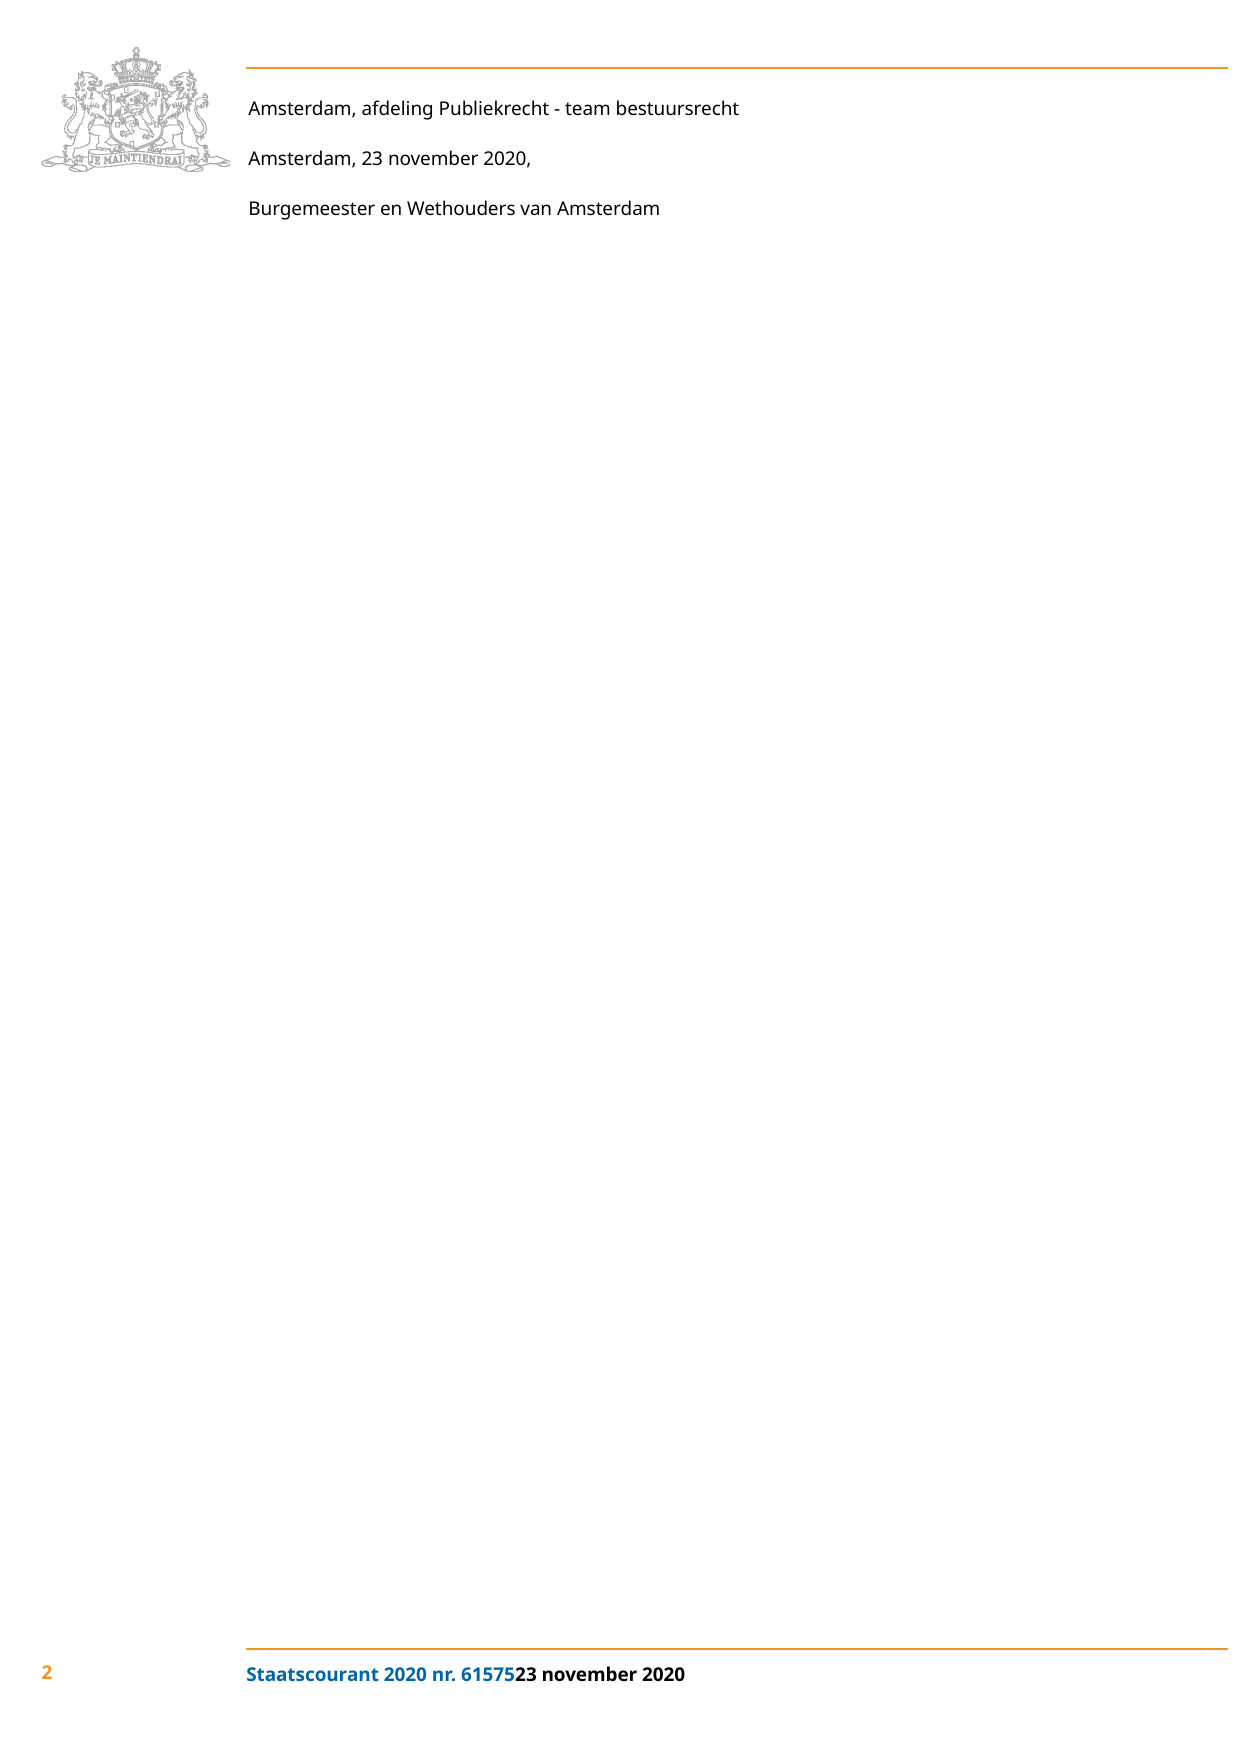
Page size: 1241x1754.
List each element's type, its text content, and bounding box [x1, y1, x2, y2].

picture [41, 47, 231, 172]
text Amsterdam, afdeling Publiekrecht - team bestuursrecht [248, 95, 1152, 121]
text Burgemeester en Wethouders van Amsterdam [248, 196, 1152, 221]
text Amsterdam, 23 november 2020, [248, 145, 1152, 171]
